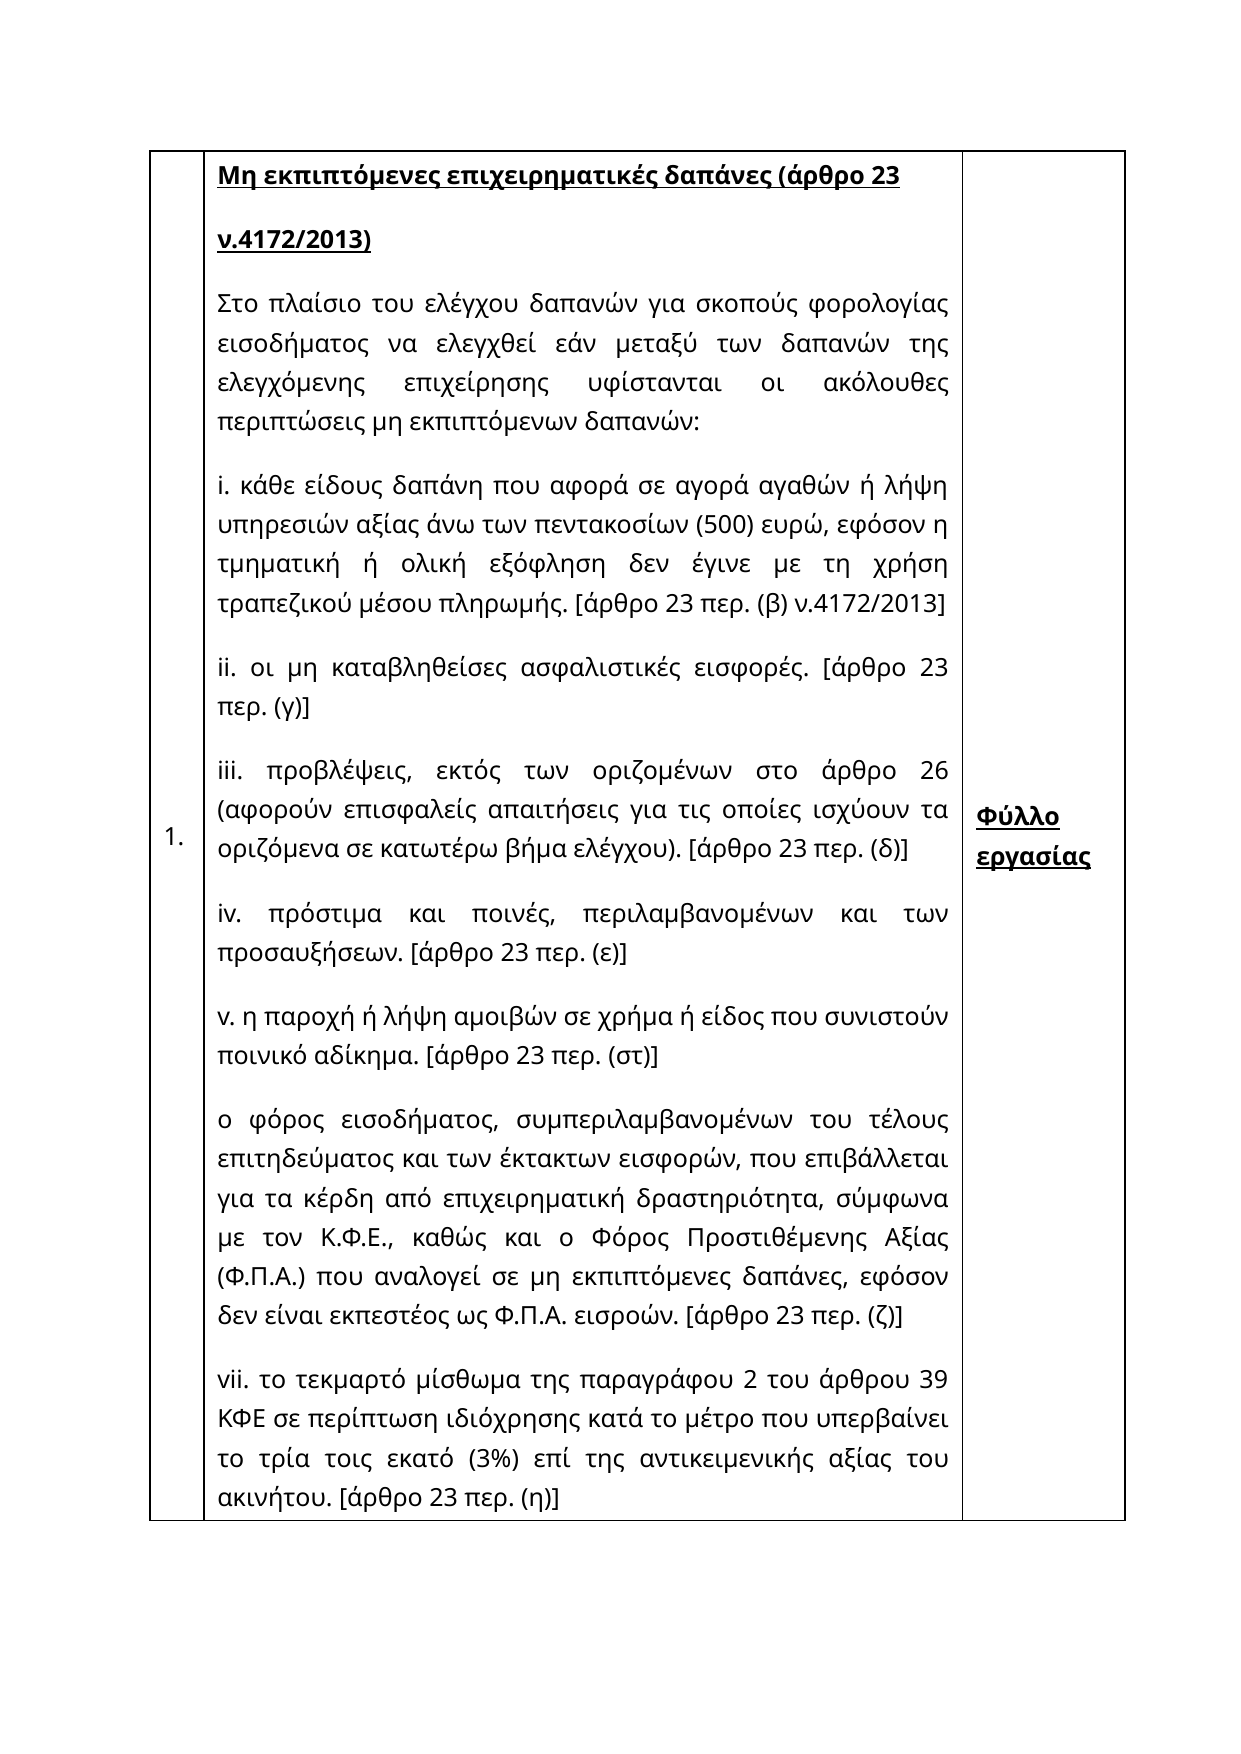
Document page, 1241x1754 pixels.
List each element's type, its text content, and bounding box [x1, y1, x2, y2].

table_cell Φύλλο εργασίας [963, 152, 1124, 1520]
table_cell Μη εκπιπτόμενες επιχειρηματικές δαπάνες (άρθρο 23 ν.4172/2013) Στο πλαίσιο του ελέγχου δαπανών για σκοπούς φορολογίας εισοδήματος να ελεγχθεί εάν μεταξύ των δαπανών της ελεγχόμενης επιχείρησης υφίστανται οι ακόλουθες περιπτώσεις μη εκπιπτόμενων δαπανών: i. κάθε είδους δαπάνη που αφορά σε αγορά αγαθών ή λήψη υπηρεσιών αξίας άνω των πεντακοσίων (500) ευρώ, εφόσον η τμηματική ή ολική εξόφληση δεν έγινε με τη χρήση τραπεζικού μέσου πληρωμής. [άρθρο 23 περ. (β) ν.4172/2013] ii. οι μη καταβληθείσες ασφαλιστικές εισφορές. [άρθρο 23 περ. (γ)] iii. προβλέψεις, εκτός των οριζομένων στο άρθρο 26 (αφορούν επισφαλείς απαιτήσεις για τις οποίες ισχύουν τα οριζόμενα σε κατωτέρω βήμα ελέγχου). [άρθρο 23 περ. (δ)] iv. πρόστιμα και ποινές, περιλαμβανομένων και των προσαυξήσεων. [άρθρο 23 περ. (ε)] v. η παροχή ή λήψη αμοιβών σε χρήμα ή είδος που συνιστούν ποινικό αδίκημα. [άρθρο 23 περ. (στ)] ο φόρος εισοδήματος, συμπεριλαμβανομένων του τέλους επιτηδεύματος και των έκτακτων εισφορών, που επιβάλλεται για τα κέρδη από επιχειρηματική δραστηριότητα, σύμφωνα με τον Κ.Φ.Ε., καθώς και ο Φόρος Προστιθέμενης Αξίας (Φ.Π.Α.) που αναλογεί σε μη εκπιπτόμενες δαπάνες, εφόσον δεν είναι εκπεστέος ως Φ.Π.Α. εισροών. [άρθρο 23 περ. (ζ)] vii. το τεκμαρτό μίσθωμα της παραγράφου 2 του άρθρου 39 ΚΦΕ σε περίπτωση ιδιόχρησης κατά το μέτρο που υπερβαίνει το τρία τοις εκατό (3%) επί της αντικειμενικής αξίας του ακινήτου. [άρθρο 23 περ. (η)] [205, 152, 962, 1520]
table_cell 1. [151, 152, 203, 1520]
